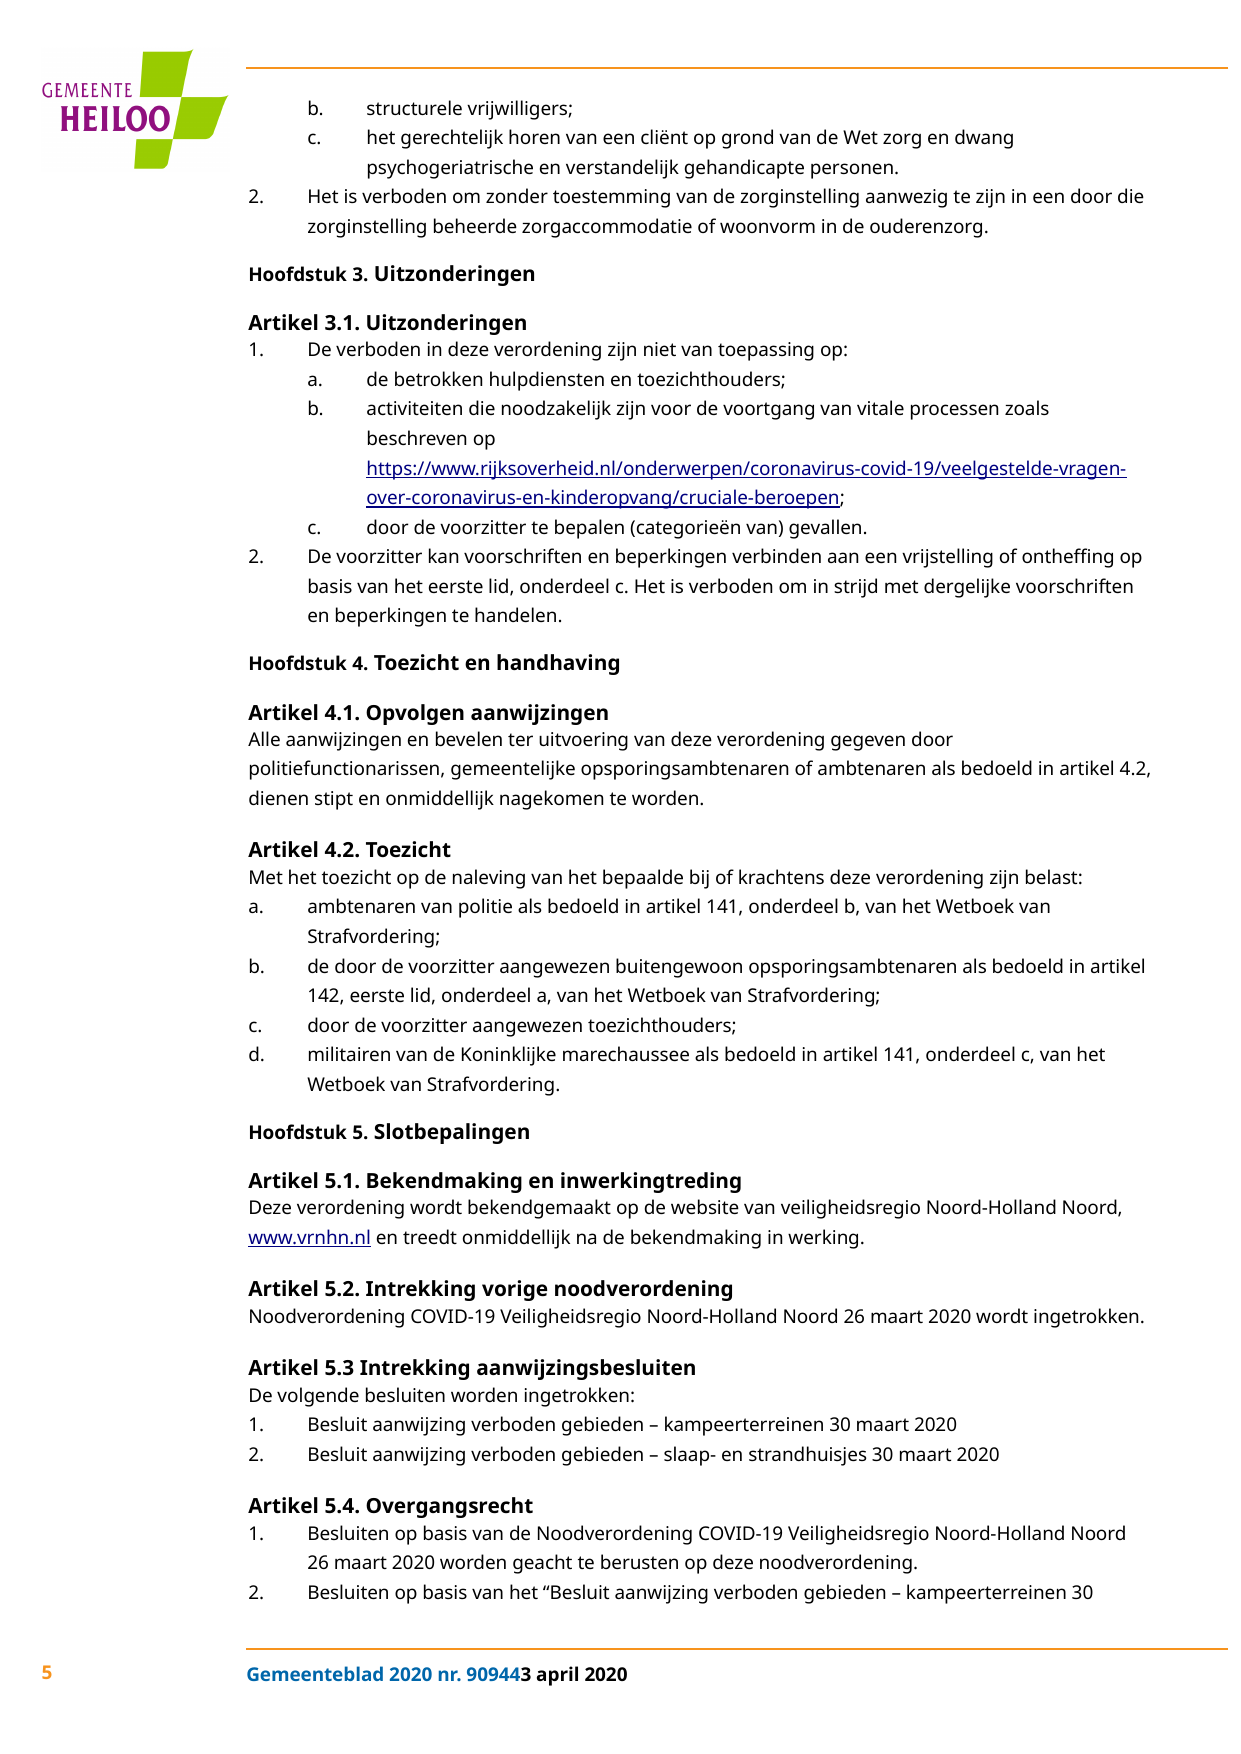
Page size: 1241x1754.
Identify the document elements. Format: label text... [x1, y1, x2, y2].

text Artikel 4.1. Opvolgen aanwijzingen [248, 698, 1152, 726]
list militairen van de Koninklijke marechaussee als bedoeld in artikel 141, onderdeel c, van het Wetboek van Strafvordering. [248, 1042, 1152, 1097]
text Artikel 4.2. Toezicht [248, 836, 1152, 864]
list ambtenaren van politie als bedoeld in artikel 141, onderdeel b, van het Wetboek van Strafvordering; [248, 894, 1152, 949]
text Hoofdstuk 4. Toezicht en handhaving [248, 648, 1152, 677]
list Besluit aanwijzing verboden gebieden – kampeerterreinen 30 maart 2020 [248, 1411, 1152, 1437]
list de door de voorzitter aangewezen buitengewoon opsporingsambtenaren als bedoeld in artikel 142, eerste lid, onderdeel a, van het Wetboek van Strafvordering; [248, 953, 1152, 1008]
text Artikel 3.1. Uitzonderingen [248, 308, 1152, 336]
list Het is verboden om zonder toestemming van de zorginstelling aanwezig te zijn in een door die zorginstelling beheerde zorgaccommodatie of woonvorm in de ouderenzorg. [248, 183, 1152, 239]
text Hoofdstuk 5. Slotbepalingen [248, 1117, 1152, 1145]
list de betrokken hulpdiensten en toezichthouders; [307, 366, 1152, 392]
text Artikel 5.2. Intrekking vorige noodverordening [248, 1274, 1152, 1303]
text Artikel 5.3 Intrekking aanwijzingsbesluiten [248, 1353, 1152, 1382]
text Artikel 5.1. Bekendmaking en inwerkingtreding [248, 1166, 1152, 1194]
list Besluiten op basis van de Noodverordening COVID-19 Veiligheidsregio Noord-Holland Noord 26 maart 2020 worden geacht te berusten op deze noodverordening. [248, 1520, 1152, 1575]
list activiteiten die noodzakelijk zijn voor de voortgang van vitale processen zoals beschreven op https://www.rijksoverheid.nl/onderwerpen/coronavirus-covid-19/veelgestelde-vragen-over-coronavirus-en-kinderopvang/cruciale-beroepen; [307, 396, 1152, 510]
list Besluiten op basis van het “Besluit aanwijzing verboden gebieden – kampeerterreinen 30 [248, 1579, 1152, 1605]
text De volgende besluiten worden ingetrokken: [248, 1382, 1152, 1407]
picture [41, 47, 231, 172]
list Besluit aanwijzing verboden gebieden – slaap- en strandhuisjes 30 maart 2020 [248, 1441, 1152, 1467]
text Deze verordening wordt bekendgemaakt op de website van veiligheidsregio Noord-Holland Noord, www.vrnhn.nl en treedt onmiddellijk na de bekendmaking in werking. [248, 1194, 1152, 1250]
text Alle aanwijzingen en bevelen ter uitvoering van deze verordening gegeven door politiefunctionarissen, gemeentelijke opsporingsambtenaren of ambtenaren als bedoeld in artikel 4.2, dienen stipt en onmiddellijk nagekomen te worden. [248, 726, 1152, 811]
list het gerechtelijk horen van een cliënt op grond van de Wet zorg en dwang psychogeriatrische en verstandelijk gehandicapte personen. [307, 124, 1152, 180]
text Artikel 5.4. Overgangsrecht [248, 1491, 1152, 1520]
text Noodverordening COVID-19 Veiligheidsregio Noord-Holland Noord 26 maart 2020 wordt ingetrokken. [248, 1303, 1152, 1329]
list De voorzitter kan voorschriften en beperkingen verbinden aan een vrijstelling of ontheffing op basis van het eerste lid, onderdeel c. Het is verboden om in strijd met dergelijke voorschriften en beperkingen te handelen. [248, 543, 1152, 628]
text Met het toezicht op de naleving van het bepaalde bij of krachtens deze verordening zijn belast: [248, 864, 1152, 890]
list door de voorzitter aangewezen toezichthouders; [248, 1012, 1152, 1038]
list De verboden in deze verordening zijn niet van toepassing op: [248, 336, 1152, 362]
text Hoofdstuk 3. Uitzonderingen [248, 259, 1152, 287]
list door de voorzitter te bepalen (categorieën van) gevallen. [307, 514, 1152, 540]
list structurele vrijwilligers; [307, 95, 1152, 121]
